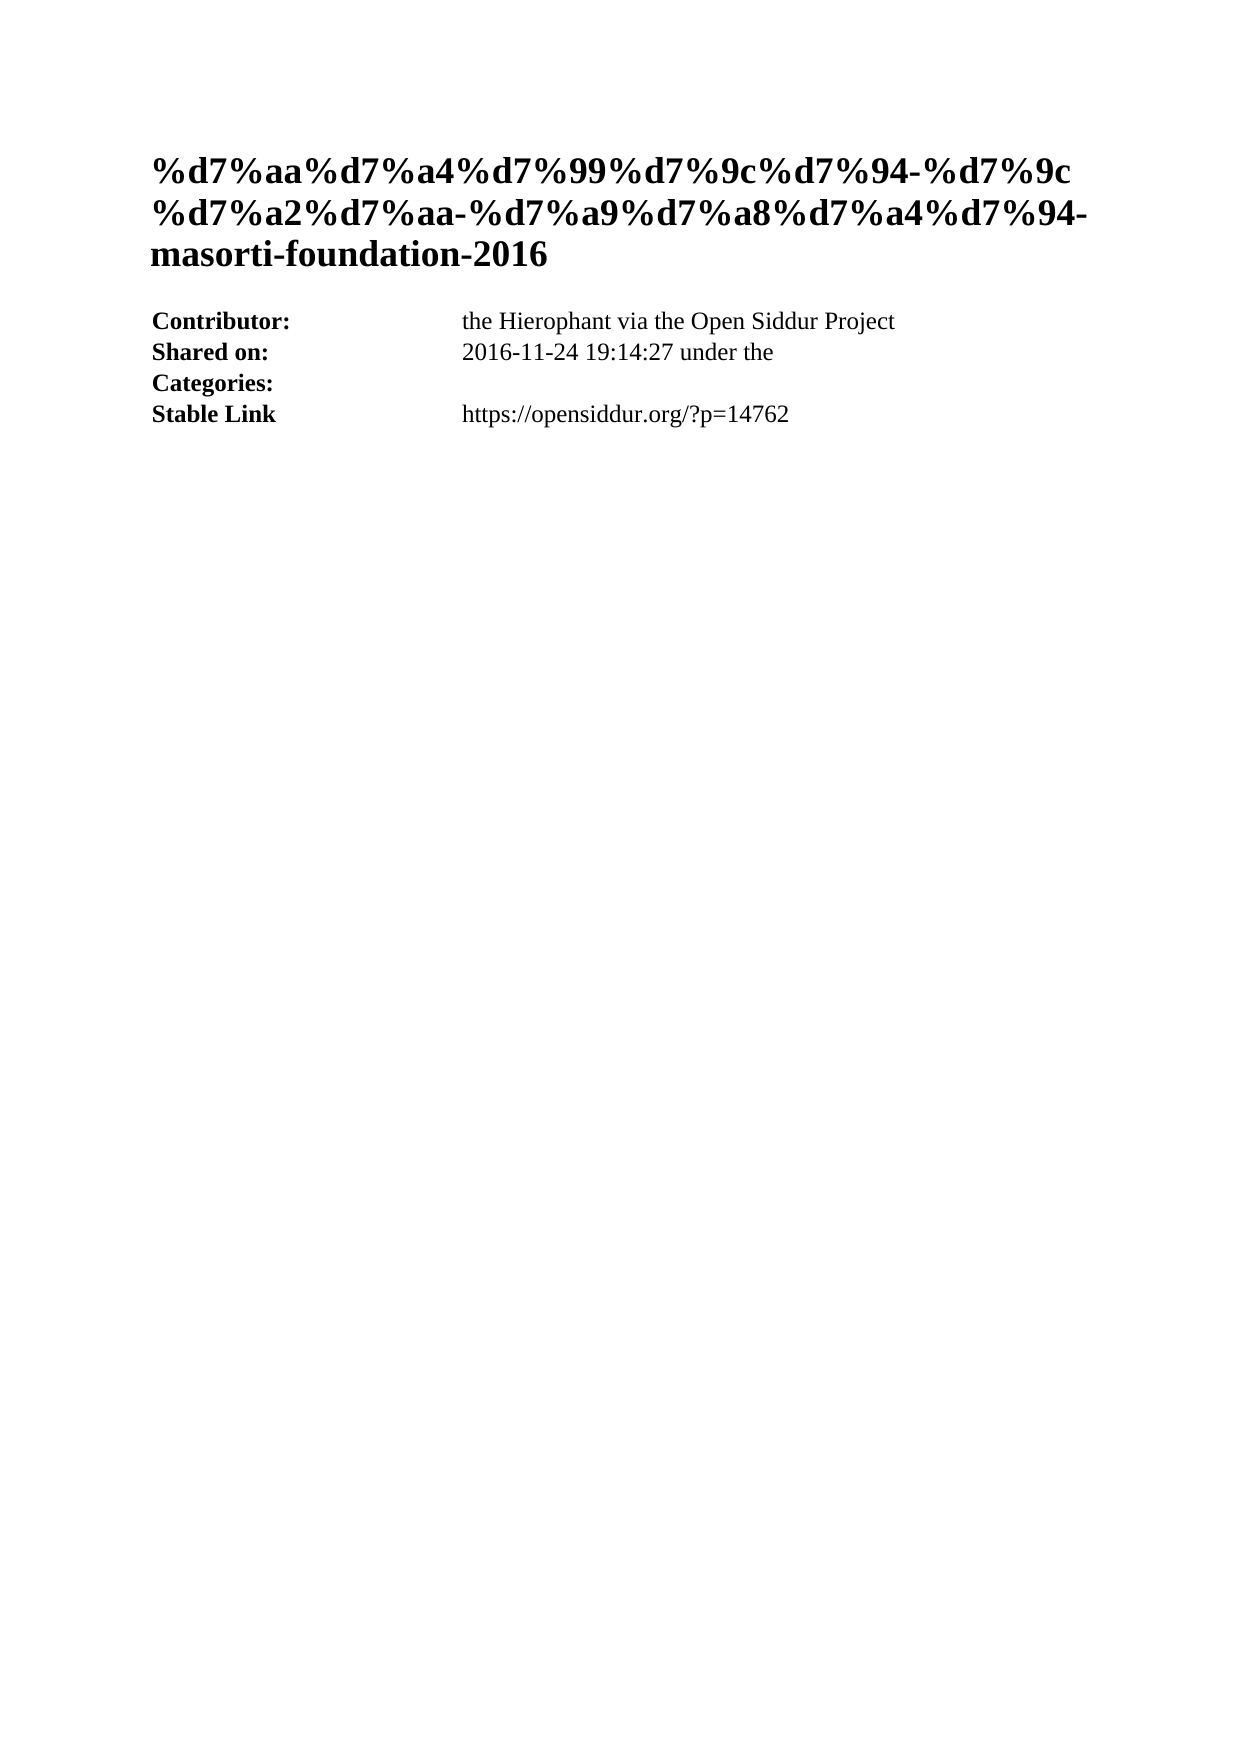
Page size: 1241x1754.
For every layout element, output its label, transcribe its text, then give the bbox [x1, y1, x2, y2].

subtitle %d7%aa%d7%a4%d7%99%d7%9c%d7%94-%d7%9c%d7%a2%d7%aa-%d7%a9%d7%a8%d7%a4%d7%94-masorti-foundation-2016 [150, 150, 1090, 275]
table_cell https://opensiddur.org/?p=14762 [460, 398, 1090, 429]
table_header the Hierophant via the Open Siddur Project [460, 306, 1090, 337]
table_header Contributor: [150, 306, 460, 337]
table_cell Categories: [150, 368, 460, 398]
table_cell Shared on: [150, 337, 460, 367]
table_cell [460, 368, 1090, 398]
table_cell 2016-11-24 19:14:27 under the [460, 337, 1090, 367]
table_cell Stable Link [150, 398, 460, 429]
